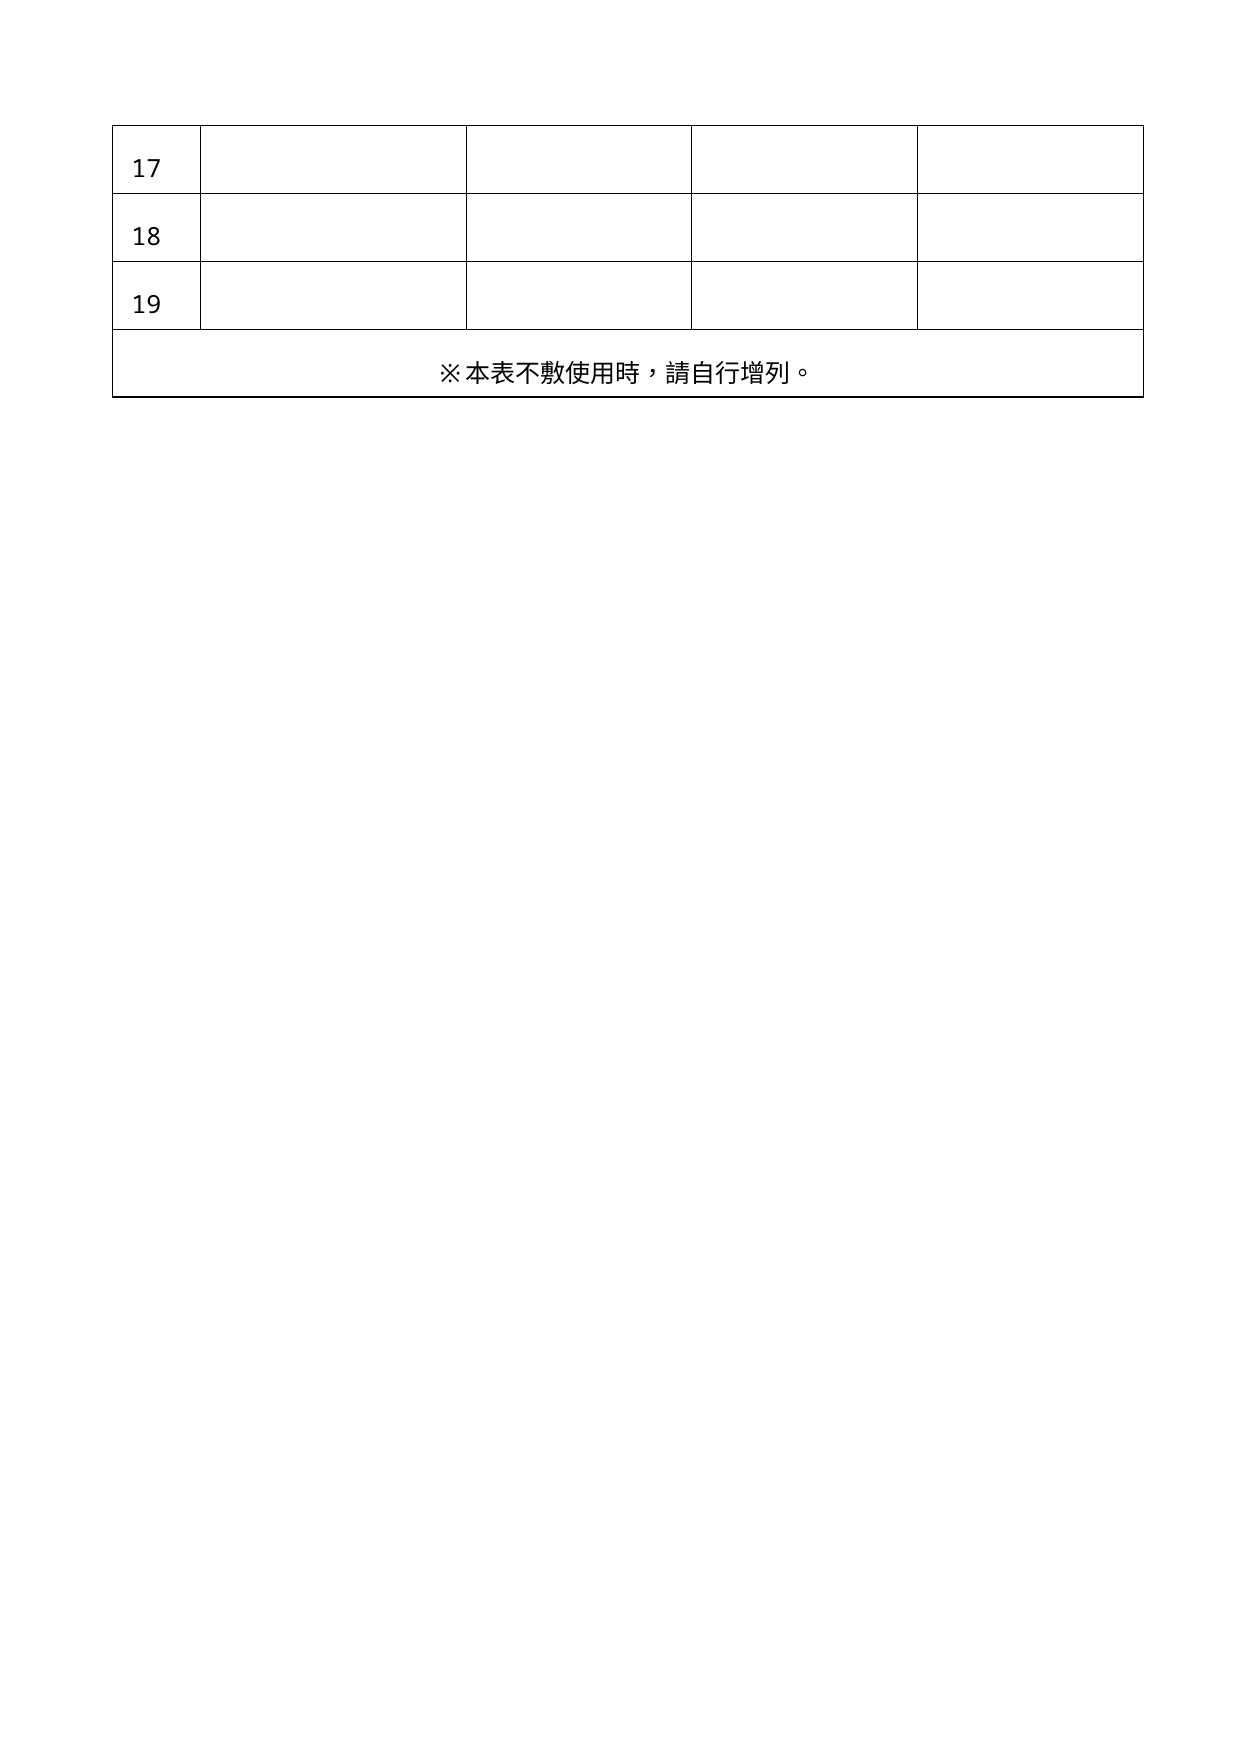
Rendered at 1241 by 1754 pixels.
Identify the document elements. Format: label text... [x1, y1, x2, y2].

table_cell [201, 126, 466, 193]
table_cell [113, 126, 200, 193]
table_cell [201, 194, 466, 261]
table_cell [692, 126, 917, 193]
table_cell [692, 194, 917, 261]
table_cell [113, 262, 200, 329]
table_cell [467, 126, 691, 193]
table_cell [201, 262, 466, 329]
table_cell [918, 126, 1143, 193]
table_cell ※本表不敷使用時，請自行增列。 [113, 330, 1143, 396]
table_cell [918, 262, 1143, 329]
table_cell [113, 194, 200, 261]
table_cell [918, 194, 1143, 261]
table_cell [467, 262, 691, 329]
table_cell [692, 262, 917, 329]
table_cell [467, 194, 691, 261]
